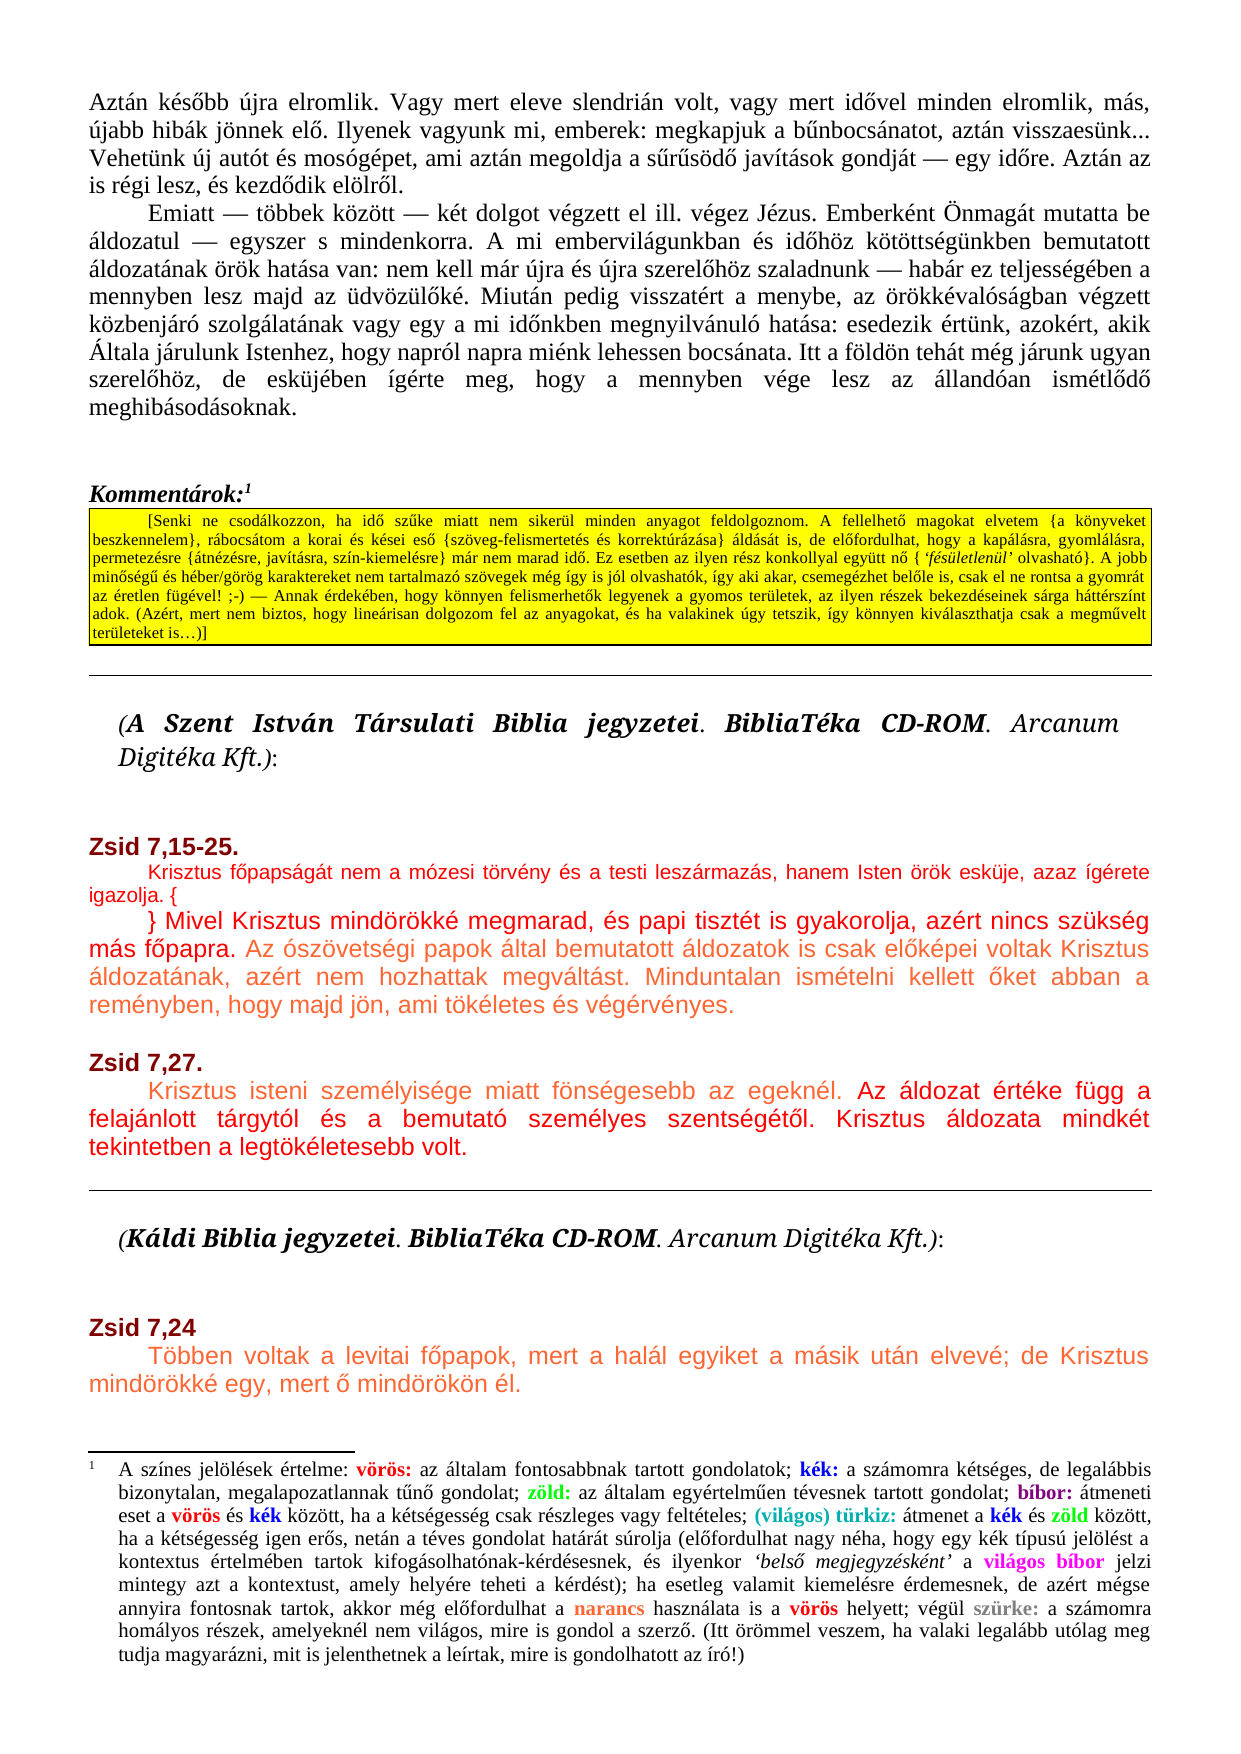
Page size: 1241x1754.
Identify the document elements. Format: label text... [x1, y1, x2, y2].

text Krisztus főpapságát nem a mózesi törvény és a testi leszármazás, hanem Isten örök esküje, azaz ígérete igazolja. { [88, 860, 1152, 907]
text Kommentárok: [88, 480, 1152, 508]
text Aztán később újra elromlik. Vagy mert eleve slendrián volt, vagy mert idővel minden elromlik, más, újabb hibák jönnek elő. Ilyenek vagyunk mi, emberek: megkapjuk a bűnbocsánatot, aztán visszaesünk... Vehetünk új autót és mosógépet, ami aztán megoldja a sűrűsödő javítások gondját ― egy időre. Aztán az is régi lesz, és kezdődik elölről. [88, 88, 1152, 199]
text A színes jelölések értelme: vörös: az általam fontosabbnak tartott gondolatok; kék: a számomra kétséges, de legalábbis bizonytalan, megalapozatlannak tűnő gondolat; zöld: az általam egyértelműen tévesnek tartott gondolat; bíbor: átmeneti eset a vörös és kék között, ha a kétségesség csak részleges vagy feltételes; (világos) türkiz: átmenet a kék és zöld között, ha a kétségesség igen erős, netán a téves gondolat határát súrolja (előfordulhat nagy néha, hogy egy kék típusú jelölést a kontextus értelmében tartok kifogásolhatónak-kérdésesnek, és ilyenkor ‘belső megjegyzésként’ a világos bíbor jelzi mintegy azt a kontextust, amely helyére teheti a kérdést); ha esetleg valamit kiemelésre érdemesnek, de azért mégse annyira fontosnak tartok, akkor még előfordulhat a narancs használata is a vörös helyett; végül szürke: a számomra homályos részek, amelyeknél nem világos, mire is gondol a szerző. (Itt örömmel veszem, ha valaki legalább utólag meg tudja magyarázni, mit is jelenthetnek a leírtak, mire is gondolhatott az író!) [88, 1458, 1152, 1665]
text Zsid 7,15-25. [88, 832, 1152, 860]
text [Senki ne csodálkozzon, ha idő szűke miatt nem sikerül minden anyagot feldolgoznom. A fellelhető magokat elvetem {a könyveket beszkennelem}, rábocsátom a korai és kései eső {szöveg-felismertetés és korrektúrázása} áldását is, de előfordulhat, hogy a kapálásra, gyomlálásra, permetezésre {átnézésre, javításra, szín-kiemelésre} már nem marad idő. Ez esetben az ilyen rész konkollyal együtt nő {‘fésületlenül’ olvasható}. A jobb minőségű és héber/görög karaktereket nem tartalmazó szövegek még így is jól olvashatók, így aki akar, csemegézhet belőle is, csak el ne rontsa a gyomrát az éretlen fügével! ;‑) ― Annak érdekében, hogy könnyen felismerhetők legyenek a gyomos területek, az ilyen részek bekezdéseinek sárga háttérszínt adok. (Azért, mert nem biztos, hogy lineárisan dolgozom fel az anyagokat, és ha valakinek úgy tetszik, így könnyen kiválaszthatja csak a megművelt területeket is…)] [90, 509, 1151, 644]
text Többen voltak a levitai főpapok, mert a halál egyiket a másik után elvevé; de Krisztus mindörökké egy, mert ő mindörökön él. [88, 1341, 1152, 1397]
text Zsid 7,24 [88, 1313, 1152, 1341]
text Emiatt ― többek között ― két dolgot végzett el ill. végez Jézus. Emberként Önmagát mutatta be áldozatul ― egyszer s mindenkorra. A mi embervilágunkban és időhöz kötöttségünkben bemutatott áldozatának örök hatása van: nem kell már újra és újra szerelőhöz szaladnunk ― habár ez teljességében a mennyben lesz majd az üdvözülőké. Miután pedig visszatért a menybe, az örökkévalóságban végzett közbenjáró szolgálatának vagy egy a mi időnkben megnyilvánuló hatása: esedezik értünk, azokért, akik Általa járulunk Istenhez, hogy napról napra miénk lehessen bocsánata. Itt a földön tehát még járunk ugyan szerelőhöz, de esküjében ígérte meg, hogy a mennyben vége lesz az állandóan ismétlődő meghibásodásoknak. [88, 199, 1152, 421]
text Zsid 7,27. [88, 1048, 1152, 1076]
text (Káldi Biblia jegyzetei. BibliaTéka CD-ROM. Arcanum Digitéka Kft.): [88, 1191, 1152, 1284]
text } Mivel Krisztus mindörökké megmarad, és papi tisztét is gyakorolja, azért nincs szükség más főpapra. Az ószövetségi papok által bemutatott áldozatok is csak előképei voltak Krisztus áldozatának, azért nem hozhattak megváltást. Minduntalan ismételni kellett őket abban a reményben, hogy majd jön, ami tökéletes és végérvényes. [88, 907, 1152, 1019]
text Krisztus isteni személyisége miatt fönségesebb az egeknél. Az áldozat értéke függ a felajánlott tárgytól és a bemutató személyes szentségétől. Krisztus áldozata mindkét tekintetben a legtökéletesebb volt. [88, 1076, 1152, 1161]
text (A Szent István Társulati Biblia jegyzetei. BibliaTéka CD-ROM. Arcanum Digitéka Kft.): [88, 676, 1152, 803]
